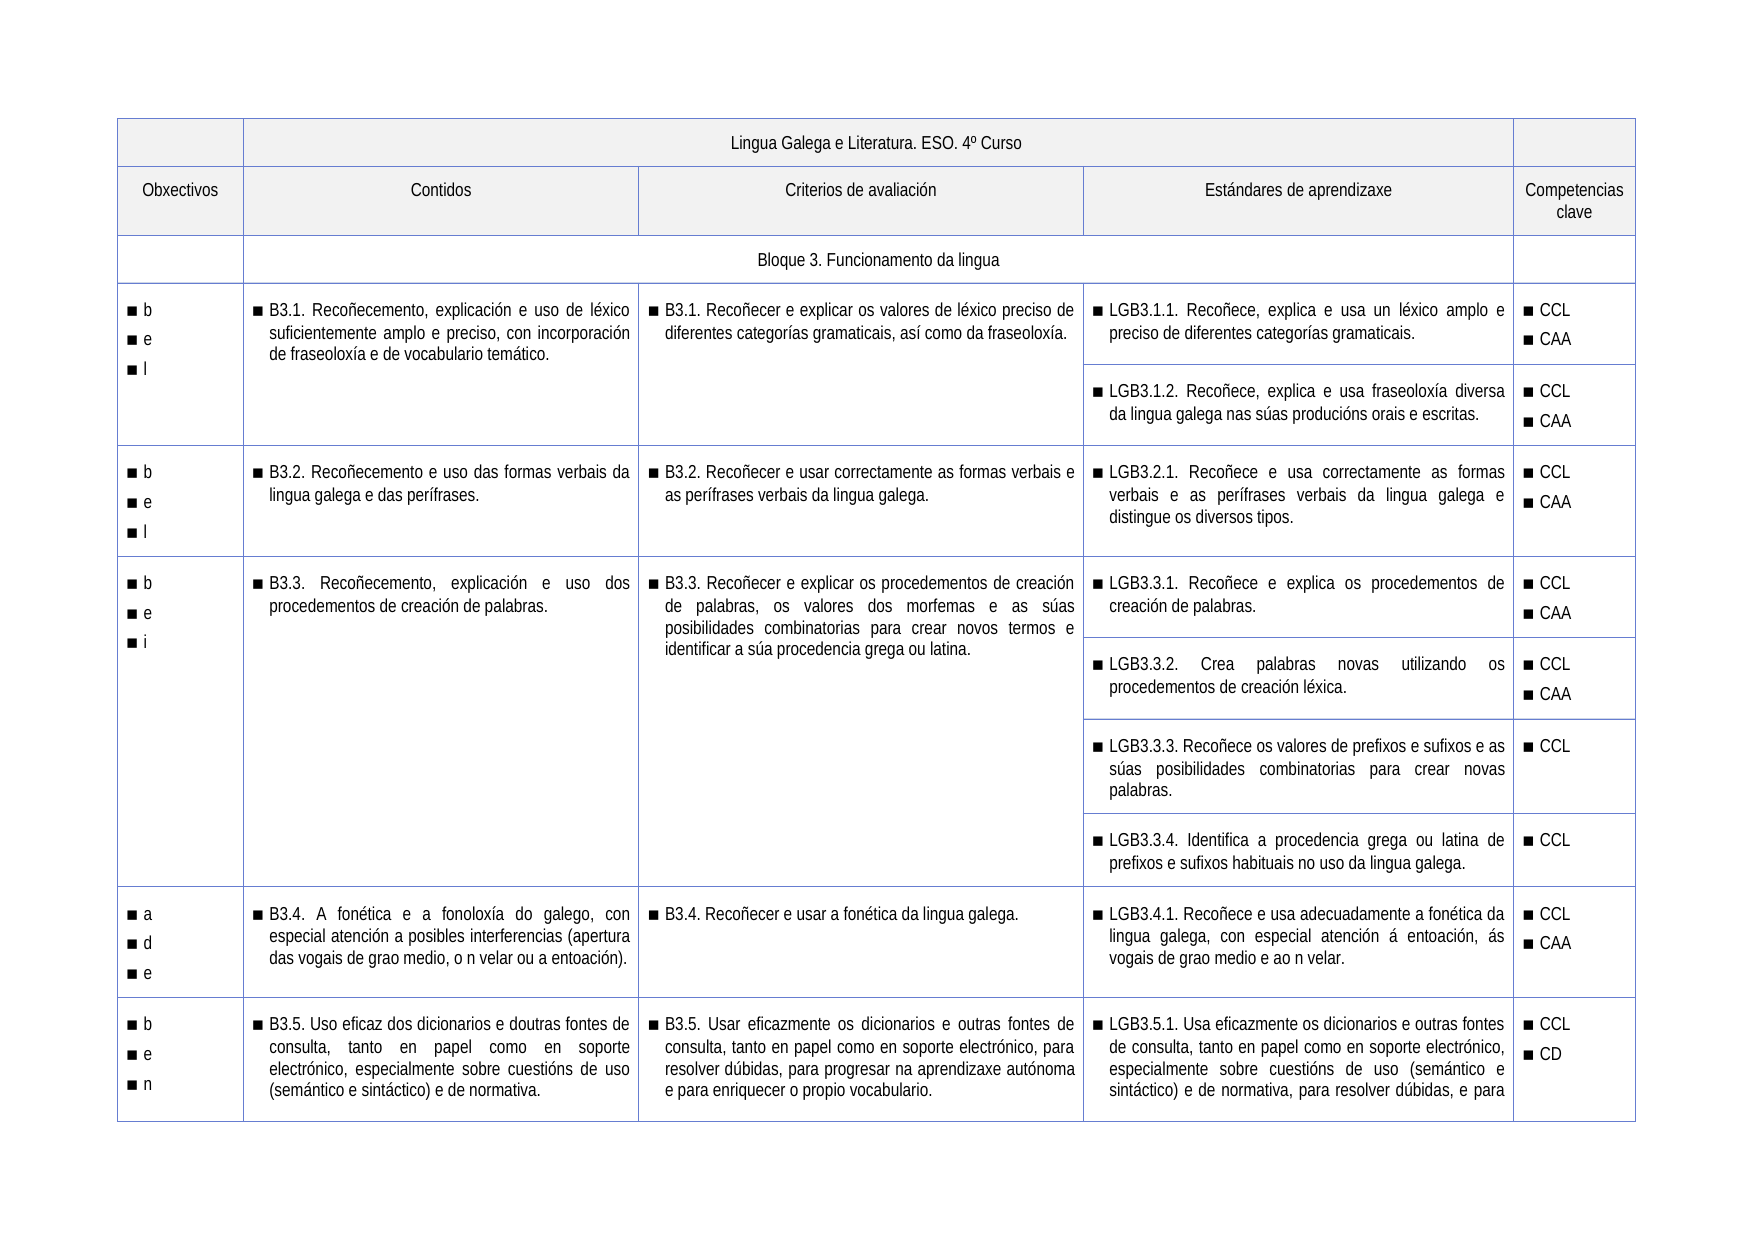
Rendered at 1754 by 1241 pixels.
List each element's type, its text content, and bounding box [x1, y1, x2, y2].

table_cell B3.2. Recoñecemento e uso das formas verbais da lingua galega e das perífrases. [244, 446, 638, 556]
table_cell CCL CAA [1514, 365, 1635, 445]
table_cell [1514, 236, 1635, 282]
table_cell LGB3.3.3. Recoñece os valores de prefixos e sufixos e as súas posibilidades combinatorias para crear novas palabras. [1084, 720, 1513, 813]
table_cell B3.5. Uso eficaz dos dicionarios e doutras fontes de consulta, tanto en papel como en soporte electrónico, especialmente sobre cuestións de uso (semántico e sintáctico) e de normativa. [244, 998, 638, 1121]
table_cell LGB3.3.4. Identifica a procedencia grega ou latina de prefixos e sufixos habituais no uso da lingua galega. [1084, 814, 1513, 886]
table_header [118, 119, 243, 166]
table_cell CCL [1514, 720, 1635, 813]
table_cell Bloque 3. Funcionamento da lingua [244, 236, 1513, 282]
table_cell LGB3.2.1. Recoñece e usa correctamente as formas verbais e as perífrases verbais da lingua galega e distingue os diversos tipos. [1084, 446, 1513, 556]
table_cell CCL CD [1514, 998, 1635, 1121]
table_cell CCL CAA [1514, 284, 1635, 364]
table_cell Obxectivos [118, 167, 243, 235]
table_cell b e l [118, 446, 243, 556]
table_cell Contidos [244, 167, 638, 235]
table_cell CCL [1514, 814, 1635, 886]
table_cell a d e [118, 887, 243, 997]
table_cell b e n l [118, 998, 243, 1121]
table_cell Criterios de avaliación [639, 167, 1083, 235]
table_cell CCL CAA [1514, 557, 1635, 637]
table_cell B3.5. Usar eficazmente os dicionarios e outras fontes de consulta, tanto en papel como en soporte electrónico, para resolver dúbidas, para progresar na aprendizaxe autónoma e para enriquecer o propio vocabulario. [639, 998, 1083, 1121]
table_cell LGB3.1.1. Recoñece, explica e usa un léxico amplo e preciso de diferentes categorías gramaticais. [1084, 284, 1513, 364]
table_cell CCL CAA [1514, 638, 1635, 718]
table_cell LGB3.3.1. Recoñece e explica os procedementos de creación de palabras. [1084, 557, 1513, 637]
table_cell LGB3.1.2. Recoñece, explica e usa fraseoloxía diversa da lingua galega nas súas producións orais e escritas. [1084, 365, 1513, 445]
table_cell LGB3.5.1. Usa eficazmente os dicionarios e outras fontes de consulta, tanto en papel como en soporte electrónico, especialmente sobre cuestións de uso (semántico e sintáctico) e de normativa, para resolver dúbidas, e para [1084, 998, 1513, 1121]
table_cell CCL CAA [1514, 887, 1635, 997]
table_cell Competencias clave [1514, 167, 1635, 235]
table_cell LGB3.3.2. Crea palabras novas utilizando os procedementos de creación léxica. [1084, 638, 1513, 718]
table_cell LGB3.4.1. Recoñece e usa adecuadamente a fonética da lingua galega, con especial atención á entoación, ás vogais de grao medio e ao n velar. [1084, 887, 1513, 997]
table_cell b e l [118, 284, 243, 445]
table_cell B3.4. A fonética e a fonoloxía do galego, con especial atención a posibles interferencias (apertura das vogais de grao medio, o n velar ou a entoación). [244, 887, 638, 997]
table_cell B3.4. Recoñecer e usar a fonética da lingua galega. [639, 887, 1083, 997]
table_header Lingua Galega e Literatura. ESO. 4º Curso [244, 119, 1513, 166]
table_cell Estándares de aprendizaxe [1084, 167, 1513, 235]
table_cell B3.1. Recoñecemento, explicación e uso de léxico suficientemente amplo e preciso, con incorporación de fraseoloxía e de vocabulario temático. [244, 284, 638, 445]
table_cell B3.3. Recoñecer e explicar os procedementos de creación de palabras, os valores dos morfemas e as súas posibilidades combinatorias para crear novos termos e identificar a súa procedencia grega ou latina. [639, 557, 1083, 886]
table_cell B3.3. Recoñecemento, explicación e uso dos procedementos de creación de palabras. [244, 557, 638, 886]
table_cell b e i [118, 557, 243, 886]
table_cell B3.1. Recoñecer e explicar os valores de léxico preciso de diferentes categorías gramaticais, así como da fraseoloxía. [639, 284, 1083, 445]
table_cell CCL CAA [1514, 446, 1635, 556]
table_header [1514, 119, 1635, 166]
table_cell [118, 236, 243, 282]
table_cell B3.2. Recoñecer e usar correctamente as formas verbais e as perífrases verbais da lingua galega. [639, 446, 1083, 556]
